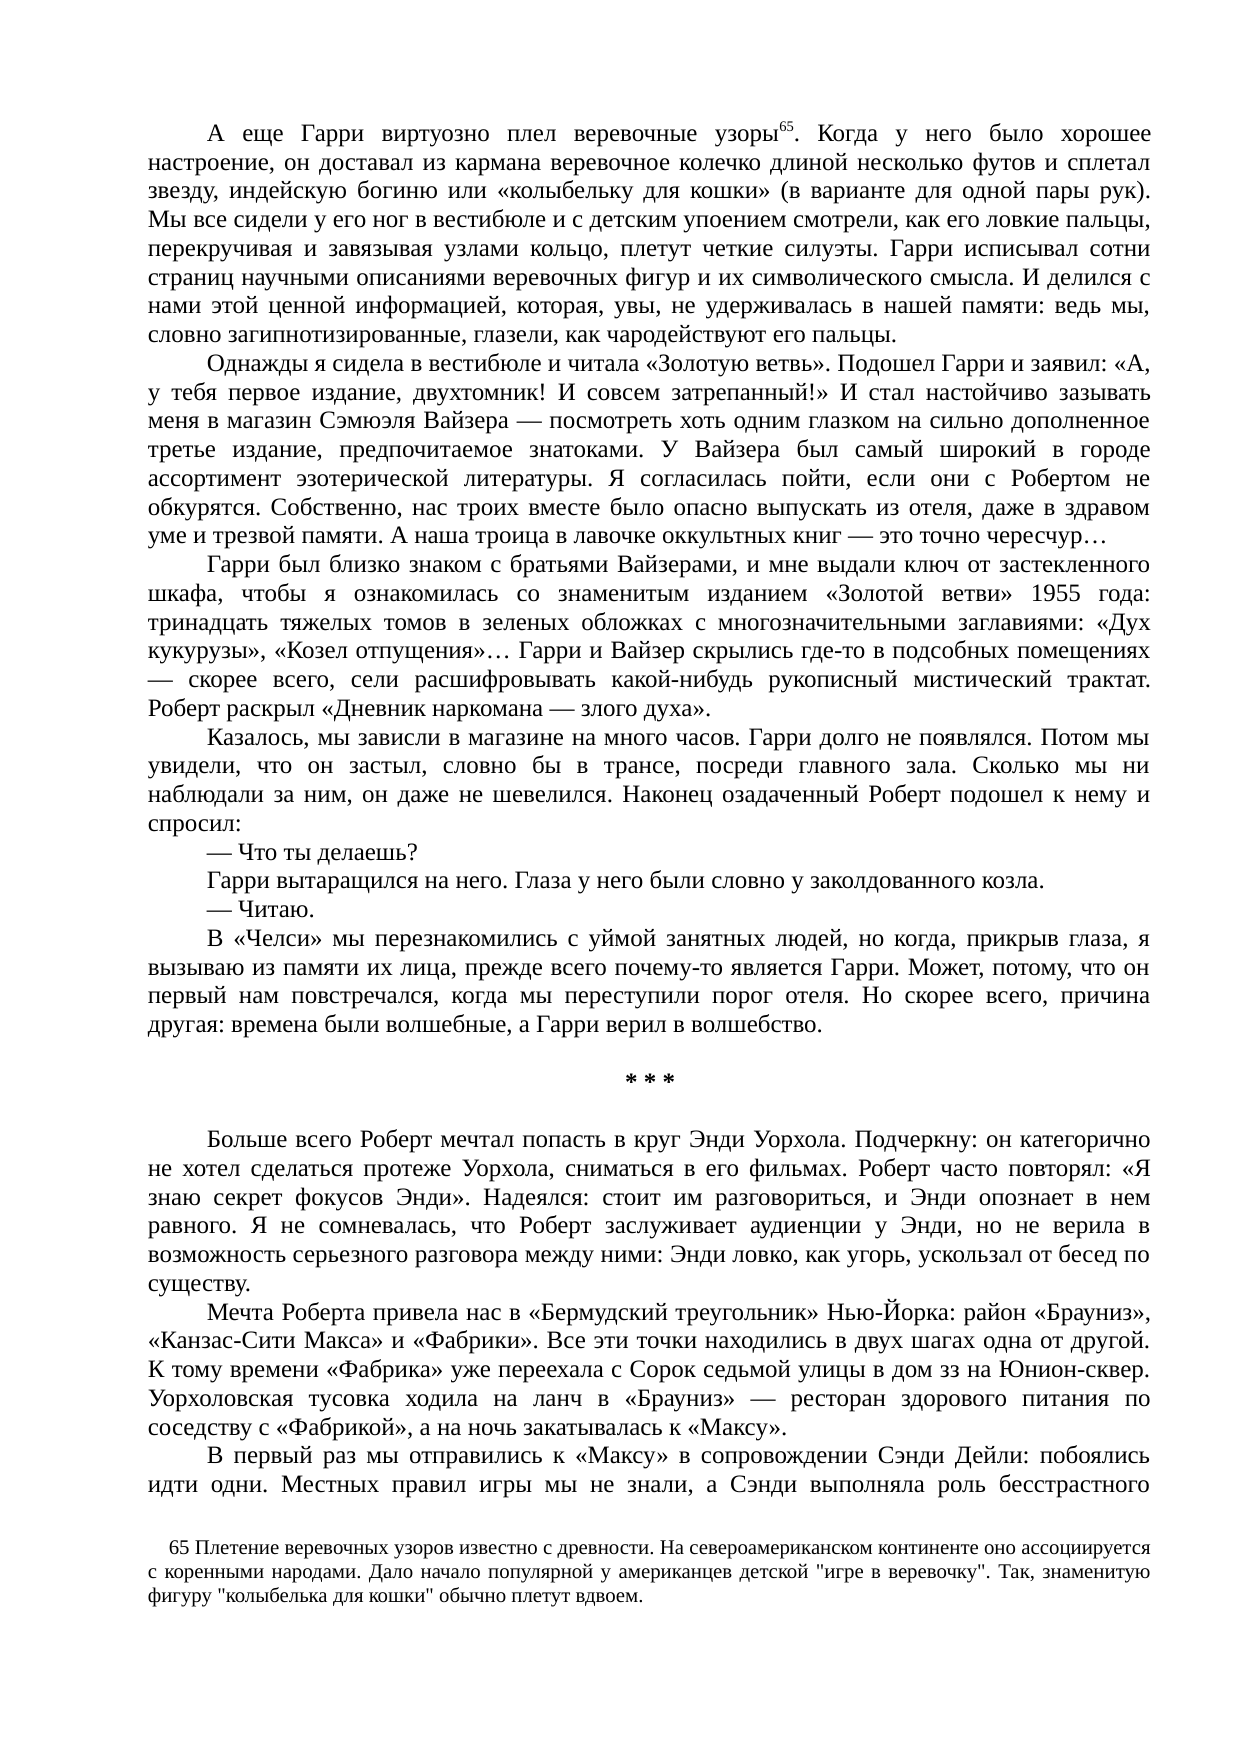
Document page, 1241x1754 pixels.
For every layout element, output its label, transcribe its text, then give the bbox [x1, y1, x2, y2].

text Гарри был близко знаком с братьями Вайзерами, и мне выдали ключ от застекленного шкафа, чтобы я ознакомилась со знаменитым изданием «Золотой ветви» 1955 года: тринадцать тяжелых томов в зеленых обложках с многозначительными заглавиями: «Дух кукурузы», «Козел отпущения»… Гарри и Вайзер скрылись где-то в подсобных помещениях — скорее всего, сели расшифровывать какой-нибудь рукописный мистический трактат. Роберт раскрыл «Дневник наркомана — злого духа». [148, 549, 1152, 722]
text В «Челси» мы перезнакомились с уймой занятных людей, но когда, прикрыв глаза, я вызываю из памяти их лица, прежде всего почему-то является Гарри. Может, потому, что он первый нам повстречался, когда мы переступили порог отеля. Но скорее всего, причина другая: времена были волшебные, а Гарри верил в волшебство. [148, 923, 1152, 1038]
text — Что ты делаешь? [148, 837, 1152, 866]
text Больше всего Роберт мечтал попасть в круг Энди Уорхола. Подчеркну: он категорично не хотел сделаться протеже Уорхола, сниматься в его фильмах. Роберт часто повторял: «Я знаю секрет фокусов Энди». Надеялся: стоит им разговориться, и Энди опознает в нем равного. Я не сомневалась, что Роберт заслуживает аудиенции у Энди, но не верила в возможность серьезного разговора между ними: Энди ловко, как угорь, ускользал от бесед по существу. [148, 1124, 1152, 1297]
subtitle * * * [148, 1067, 1152, 1096]
text Казалось, мы зависли в магазине на много часов. Гарри долго не появлялся. Потом мы увидели, что он застыл, словно бы в трансе, посреди главного зала. Сколько мы ни наблюдали за ним, он даже не шевелился. Наконец озадаченный Роберт подошел к нему и спросил: [148, 722, 1152, 837]
text Мечта Роберта привела нас в «Бермудский треугольник» Нью-Йорка: район «Брауниз», «Канзас-Сити Макса» и «Фабрики». Все эти точки находились в двух шагах одна от другой. К тому времени «Фабрика» уже переехала с Сорок седьмой улицы в дом зз на Юнион-сквер. Уорхоловская тусовка ходила на ланч в «Брауниз» — ресторан здорового питания по соседству с «Фабрикой», а на ночь закатывалась к «Максу». [148, 1297, 1152, 1441]
text Однажды я сидела в вестибюле и читала «Золотую ветвь». Подошел Гарри и заявил: «А, у тебя первое издание, двухтомник! И совсем затрепанный!» И стал настойчиво зазывать меня в магазин Сэмюэля Вайзера — посмотреть хоть одним глазком на сильно дополненное третье издание, предпочитаемое знатоками. У Вайзера был самый широкий в городе ассортимент эзотерической литературы. Я согласилась пойти, если они с Робертом не обкурятся. Собственно, нас троих вместе было опасно выпускать из отеля, даже в здравом уме и трезвой памяти. А наша троица в лавочке оккультных книг — это точно чересчур… [148, 348, 1152, 549]
text А еще Гарри виртуозно плел веревочные узоры. Когда у него было хорошее настроение, он доставал из кармана веревочное колечко длиной несколько футов и сплетал звезду, индейскую богиню или «колыбельку для кошки» (в варианте для одной пары рук). Мы все сидели у его ног в вестибюле и с детским упоением смотрели, как его ловкие пальцы, перекручивая и завязывая узлами кольцо, плетут четкие силуэты. Гарри исписывал сотни страниц научными описаниями веревочных фигур и их символического смысла. И делился с нами этой ценной информацией, которая, увы, не удерживалась в нашей памяти: ведь мы, словно загипнотизированные, глазели, как чародействуют его пальцы. [148, 118, 1152, 348]
text Плетение веревочных узоров известно с древности. На североамериканском континенте оно ассоциируется с коренными народами. Дало начало популярной у американцев детской "игре в веревочку". Так, знаменитую фигуру "колыбелька для кошки" обычно плетут вдвоем. [148, 1535, 1152, 1607]
text — Читаю. [148, 894, 1152, 923]
text В первый раз мы отправились к «Максу» в сопровождении Сэнди Дейли: побоялись идти одни. Местных правил игры мы не знали, а Сэнди выполняла роль бесстрастного [148, 1441, 1152, 1498]
text Гарри вытаращился на него. Глаза у него были словно у заколдованного козла. [148, 866, 1152, 894]
